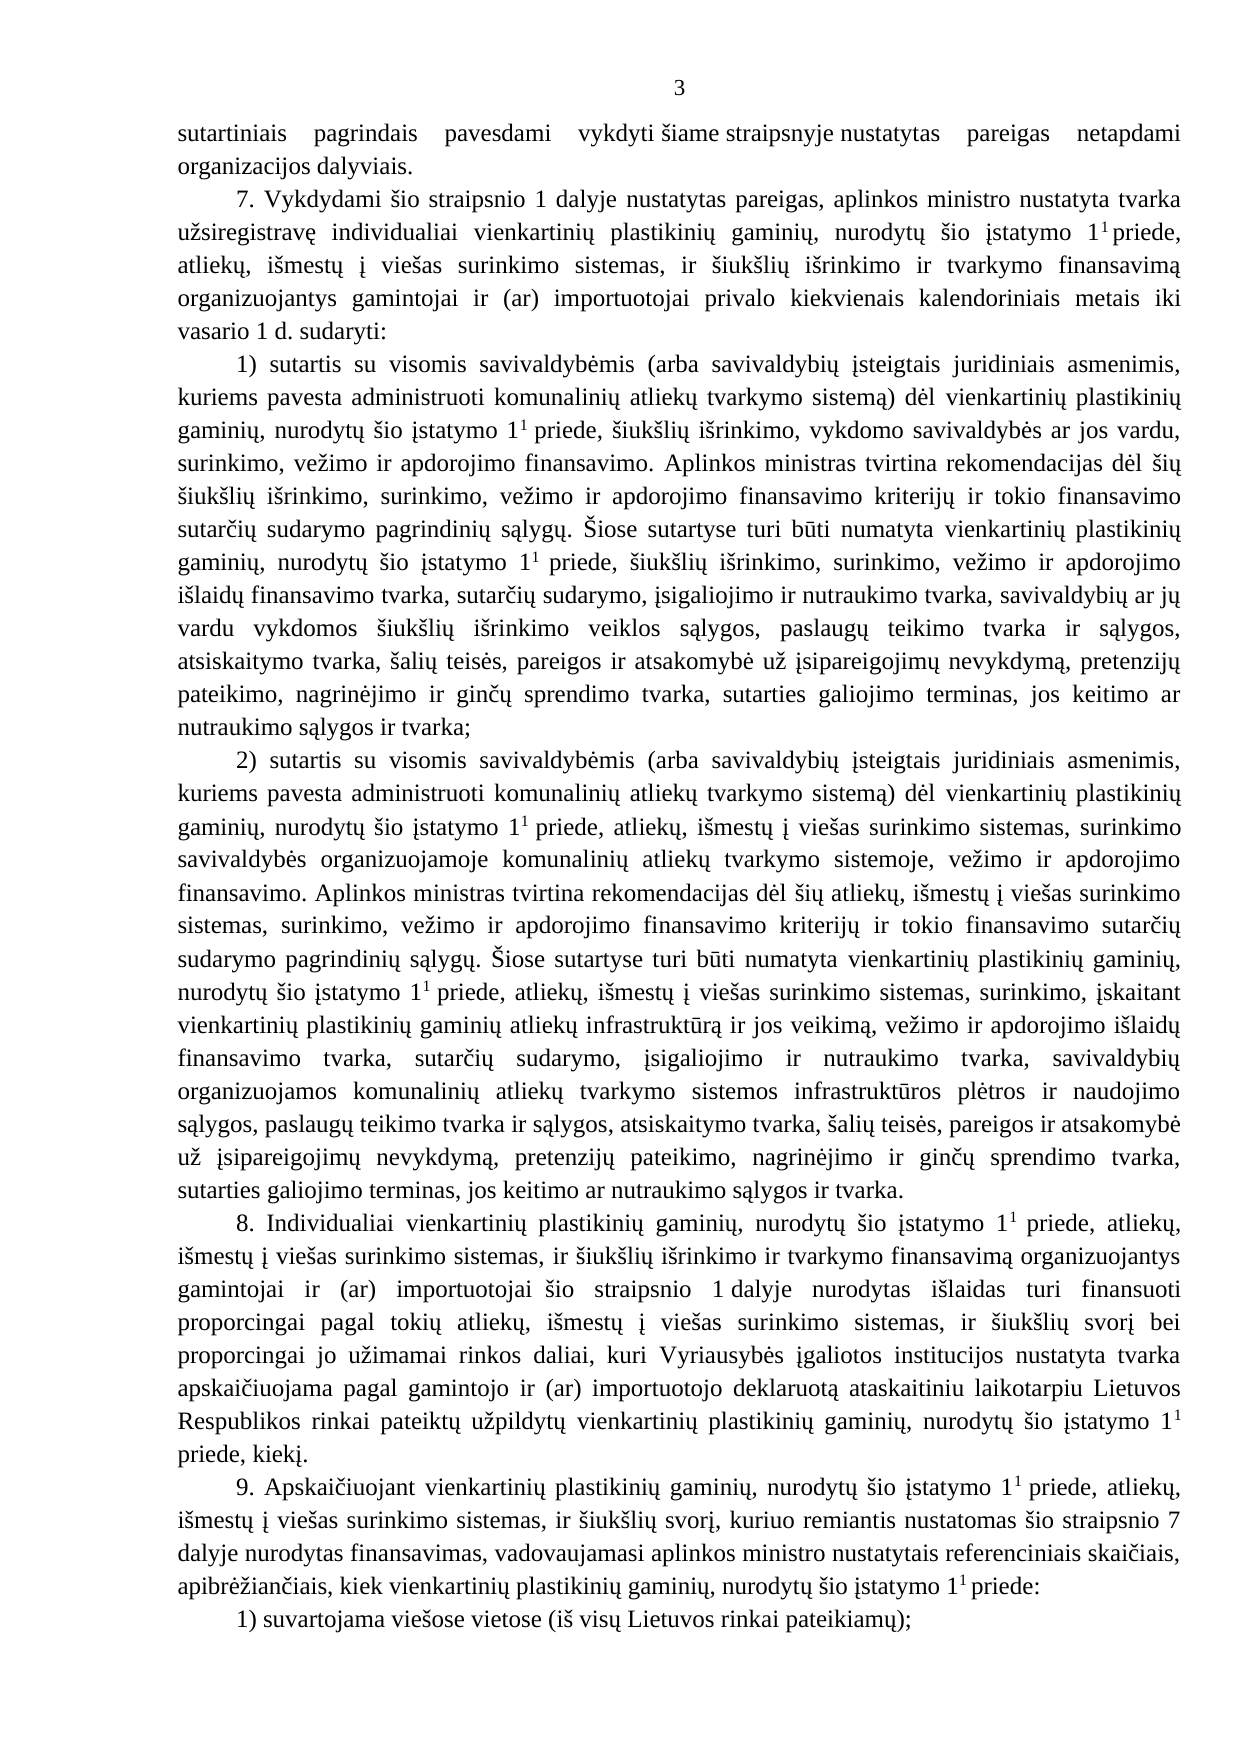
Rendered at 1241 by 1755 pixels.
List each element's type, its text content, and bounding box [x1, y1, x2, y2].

text 1) sutartis su visomis savivaldybėmis (arba savivaldybių įsteigtais juridiniais asmenimis, kuriems pavesta administruoti komunalinių atliekų tvarkymo sistemą) dėl vienkartinių plastikinių gaminių, nurodytų šio įstatymo 11 priede, šiukšlių išrinkimo, vykdomo savivaldybės ar jos vardu, surinkimo, vežimo ir apdorojimo finansavimo. Aplinkos ministras tvirtina rekomendacijas dėl šių šiukšlių išrinkimo, surinkimo, vežimo ir apdorojimo finansavimo kriterijų ir tokio finansavimo sutarčių sudarymo pagrindinių sąlygų. Šiose sutartyse turi būti numatyta vienkartinių plastikinių gaminių, nurodytų šio įstatymo 11 priede, šiukšlių išrinkimo, surinkimo, vežimo ir apdorojimo išlaidų finansavimo tvarka, sutarčių sudarymo, įsigaliojimo ir nutraukimo tvarka, savivaldybių ar jų vardu vykdomos šiukšlių išrinkimo veiklos sąlygos, paslaugų teikimo tvarka ir sąlygos, atsiskaitymo tvarka, šalių teisės, pareigos ir atsakomybė už įsipareigojimų nevykdymą, pretenzijų pateikimo, nagrinėjimo ir ginčų sprendimo tvarka, sutarties galiojimo terminas, jos keitimo ar nutraukimo sąlygos ir tvarka; [177, 349, 1181, 741]
text 8. Individualiai vienkartinių plastikinių gaminių, nurodytų šio įstatymo 11 priede, atliekų, išmestų į viešas surinkimo sistemas, ir šiukšlių išrinkimo ir tvarkymo finansavimą organizuojantys gamintojai ir (ar) importuotojai šio straipsnio 1 dalyje nurodytas išlaidas turi finansuoti proporcingai pagal tokių atliekų, išmestų į viešas surinkimo sistemas, ir šiukšlių svorį bei proporcingai jo užimamai rinkos daliai, kuri Vyriausybės įgaliotos institucijos nustatyta tvarka apskaičiuojama pagal gamintojo ir (ar) importuotojo deklaruotą ataskaitiniu laikotarpiu Lietuvos Respublikos rinkai pateiktų užpildytų vienkartinių plastikinių gaminių, nurodytų šio įstatymo 11 priede, kiekį. [177, 1208, 1181, 1468]
text 7. Vykdydami šio straipsnio 1 dalyje nustatytas pareigas, aplinkos ministro nustatyta tvarka užsiregistravę individualiai vienkartinių plastikinių gaminių, nurodytų šio įstatymo 11 priede, atliekų, išmestų į viešas surinkimo sistemas, ir šiukšlių išrinkimo ir tvarkymo finansavimą organizuojantys gamintojai ir (ar) importuotojai privalo kiekvienais kalendoriniais metais iki vasario 1 d. sudaryti: [177, 184, 1181, 345]
text 9. Apskaičiuojant vienkartinių plastikinių gaminių, nurodytų šio įstatymo 11 priede, atliekų, išmestų į viešas surinkimo sistemas, ir šiukšlių svorį, kuriuo remiantis nustatomas šio straipsnio 7 dalyje nurodytas finansavimas, vadovaujamasi aplinkos ministro nustatytais referenciniais skaičiais, apibrėžiančiais, kiek vienkartinių plastikinių gaminių, nurodytų šio įstatymo 11 priede: [177, 1472, 1181, 1600]
text 2) sutartis su visomis savivaldybėmis (arba savivaldybių įsteigtais juridiniais asmenimis, kuriems pavesta administruoti komunalinių atliekų tvarkymo sistemą) dėl vienkartinių plastikinių gaminių, nurodytų šio įstatymo 11 priede, atliekų, išmestų į viešas surinkimo sistemas, surinkimo savivaldybės organizuojamoje komunalinių atliekų tvarkymo sistemoje, vežimo ir apdorojimo finansavimo. Aplinkos ministras tvirtina rekomendacijas dėl šių atliekų, išmestų į viešas surinkimo sistemas, surinkimo, vežimo ir apdorojimo finansavimo kriterijų ir tokio finansavimo sutarčių sudarymo pagrindinių sąlygų. Šiose sutartyse turi būti numatyta vienkartinių plastikinių gaminių, nurodytų šio įstatymo 11 priede, atliekų, išmestų į viešas surinkimo sistemas, surinkimo, įskaitant vienkartinių plastikinių gaminių atliekų infrastruktūrą ir jos veikimą, vežimo ir apdorojimo išlaidų finansavimo tvarka, sutarčių sudarymo, įsigaliojimo ir nutraukimo tvarka, savivaldybių organizuojamos komunalinių atliekų tvarkymo sistemos infrastruktūros plėtros ir naudojimo sąlygos, paslaugų teikimo tvarka ir sąlygos, atsiskaitymo tvarka, šalių teisės, pareigos ir atsakomybė už įsipareigojimų nevykdymą, pretenzijų pateikimo, nagrinėjimo ir ginčų sprendimo tvarka, sutarties galiojimo terminas, jos keitimo ar nutraukimo sąlygos ir tvarka. [177, 746, 1181, 1203]
text sutartiniais pagrindais pavesdami vykdyti šiame straipsnyje nustatytas pareigas netapdami organizacijos dalyviais. [177, 118, 1181, 180]
text 1) suvartojama viešose vietose (iš visų Lietuvos rinkai pateikiamų); [177, 1604, 1181, 1633]
